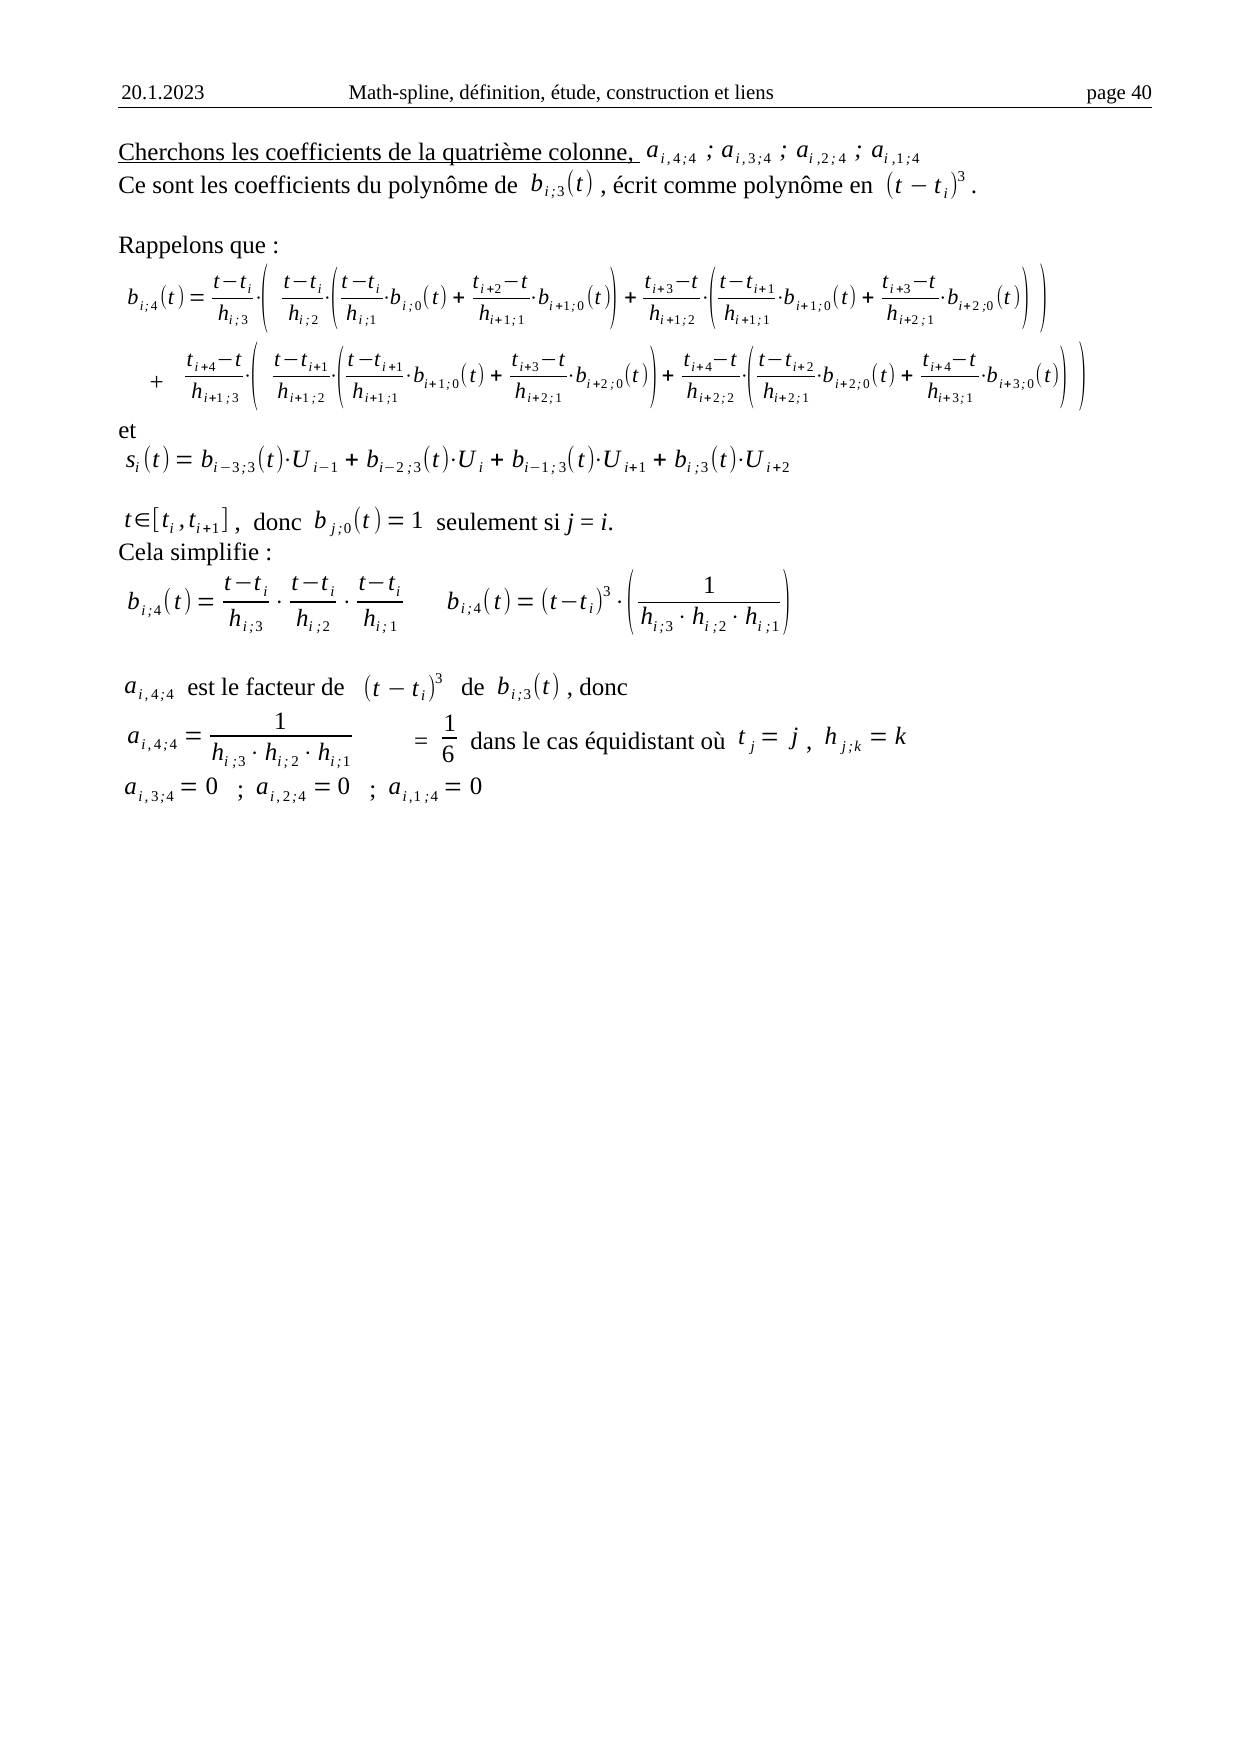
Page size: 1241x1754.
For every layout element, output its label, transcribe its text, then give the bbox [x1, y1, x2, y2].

text ; ; [118, 773, 1152, 804]
text = dans le cas équidistant où , [118, 704, 1152, 773]
text Rappelons que : [118, 231, 1152, 259]
text Cherchons les coefficients de la quatrième colonne, [118, 136, 1152, 167]
text , donc seulement si j = i. [118, 505, 1152, 537]
text et [118, 416, 1152, 444]
text + [118, 337, 1152, 416]
text est le facteur de de , donc [118, 669, 1152, 704]
text Cela simplifie : [118, 537, 1152, 566]
text Ce sont les coefficients du polynôme de , écrit comme polynôme en . [118, 167, 1152, 202]
